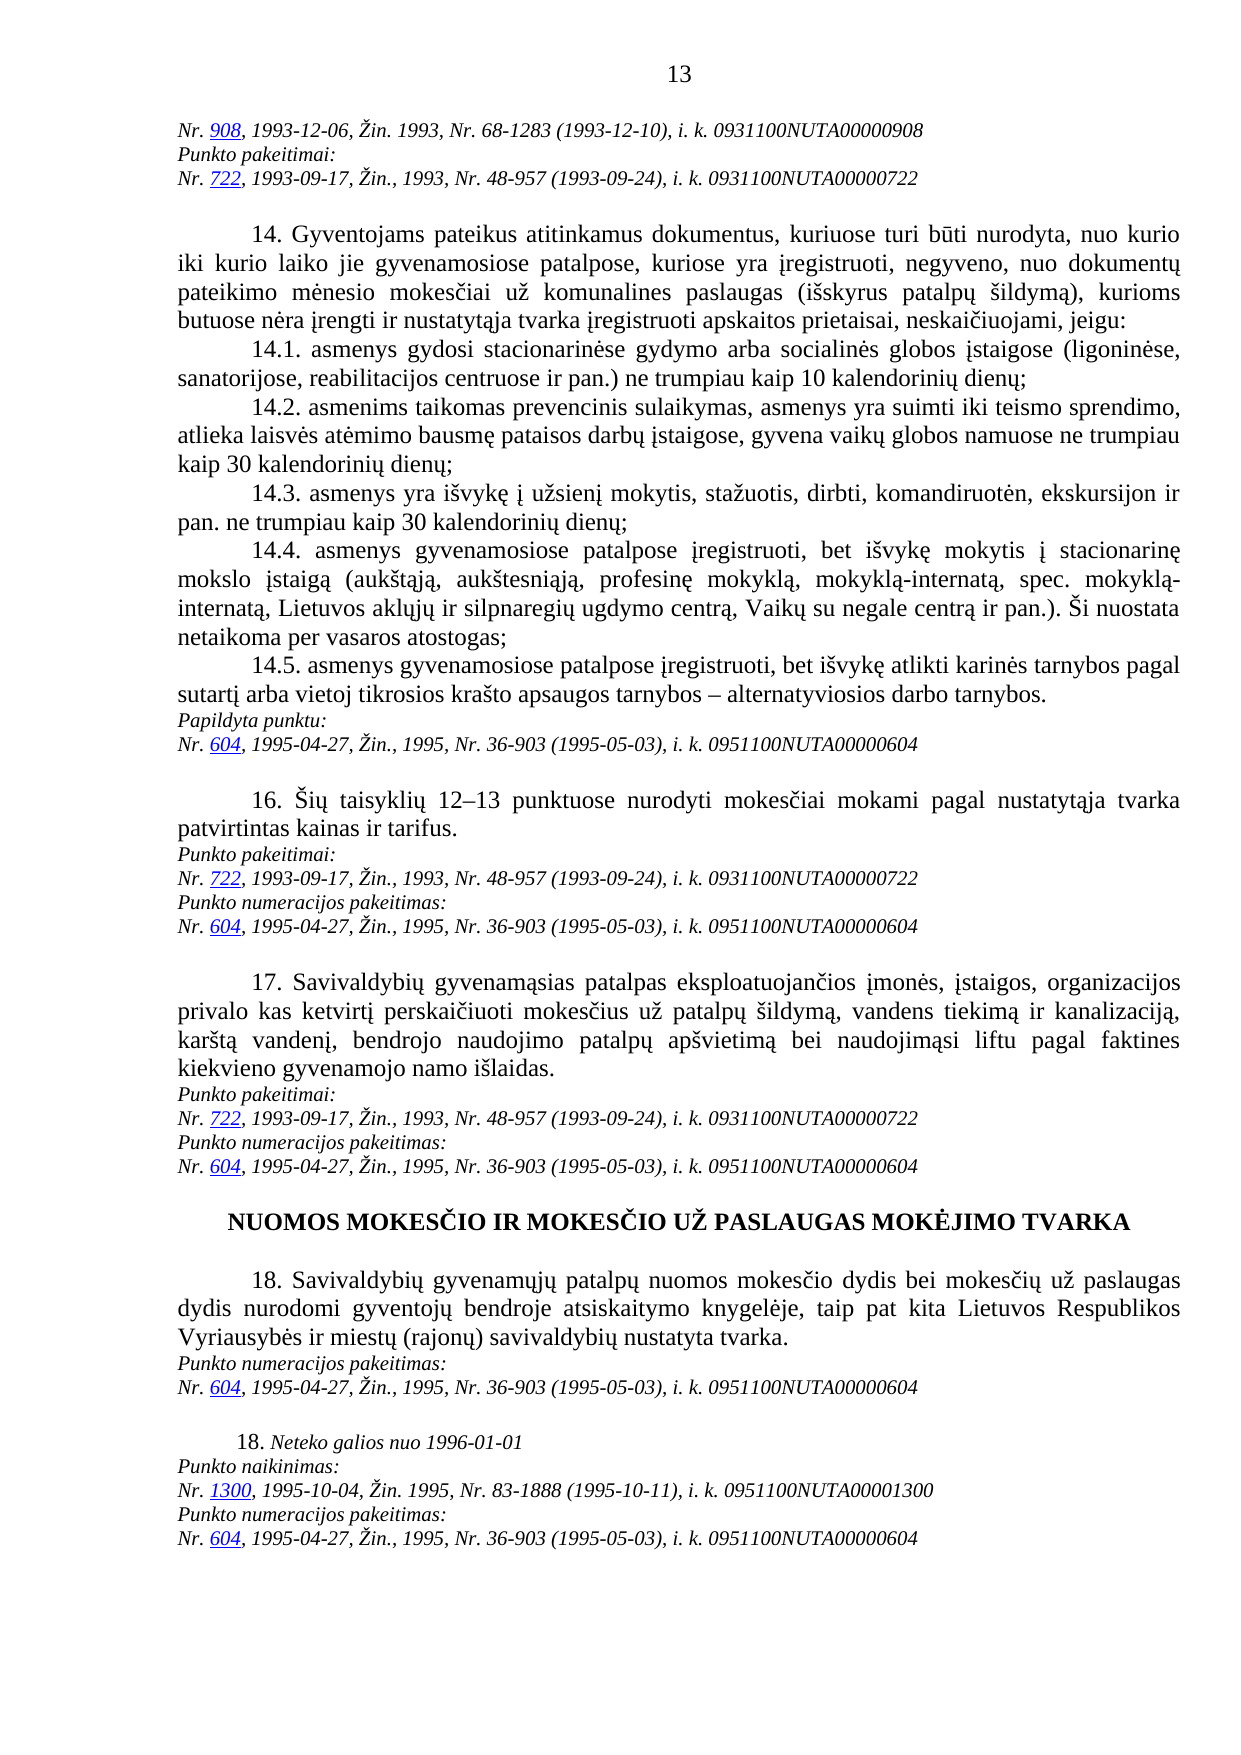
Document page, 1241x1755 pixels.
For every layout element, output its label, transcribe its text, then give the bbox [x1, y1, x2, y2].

text Punkto numeracijos pakeitimas: [177, 1130, 1181, 1154]
text 14. Gyventojams pateikus atitinkamus dokumentus, kuriuose turi būti nurodyta, nuo kurio iki kurio laiko jie gyvenamosiose patalpose, kuriose yra įregistruoti, negyveno, nuo dokumentų pateikimo mėnesio mokesčiai už komunalines paslaugas (išskyrus patalpų šildymą), kurioms butuose nėra įrengti ir nustatytąja tvarka įregistruoti apskaitos prietaisai, neskaičiuojami, jeigu: [177, 219, 1181, 334]
text Nr. 604, 1995-04-27, Žin., 1995, Nr. 36-903 (1995-05-03), i. k. 0951100NUTA00000604 [177, 1375, 1181, 1399]
text Punkto pakeitimai: [177, 842, 1181, 866]
text Nr. 722, 1993-09-17, Žin., 1993, Nr. 48-957 (1993-09-24), i. k. 0931100NUTA00000722 [177, 1106, 1181, 1130]
text 14.4. asmenys gyvenamosiose patalpose įregistruoti, bet išvykę mokytis į stacionarinę mokslo įstaigą (aukštąją, aukštesniąją, profesinę mokyklą, mokyklą-internatą, spec. mokyklą-internatą, Lietuvos aklųjų ir silpnaregių ugdymo centrą, Vaikų su negale centrą ir pan.). Ši nuostata netaikoma per vasaros atostogas; [177, 535, 1181, 650]
text 18. Neteko galios nuo 1996-01-01 [177, 1428, 1181, 1454]
text Nr. 604, 1995-04-27, Žin., 1995, Nr. 36-903 (1995-05-03), i. k. 0951100NUTA00000604 [177, 1526, 1181, 1550]
text Punkto numeracijos pakeitimas: [177, 1351, 1181, 1375]
text 14.3. asmenys yra išvykę į užsienį mokytis, stažuotis, dirbti, komandiruotėn, ekskursijon ir pan. ne trumpiau kaip 30 kalendorinių dienų; [177, 478, 1181, 535]
text Punkto pakeitimai: [177, 1082, 1181, 1106]
text Nr. 604, 1995-04-27, Žin., 1995, Nr. 36-903 (1995-05-03), i. k. 0951100NUTA00000604 [177, 914, 1181, 938]
text Punkto pakeitimai: [177, 142, 1181, 166]
text 14.1. asmenys gydosi stacionarinėse gydymo arba socialinės globos įstaigose (ligoninėse, sanatorijose, reabilitacijos centruose ir pan.) ne trumpiau kaip 10 kalendorinių dienų; [177, 334, 1181, 392]
text Papildyta punktu: [177, 708, 1181, 732]
text Punkto numeracijos pakeitimas: [177, 890, 1181, 914]
text Nr. 1300, 1995-10-04, Žin. 1995, Nr. 83-1888 (1995-10-11), i. k. 0951100NUTA00001300 [177, 1478, 1181, 1502]
text Nuomos mokesčio ir mokesčio už paslaugas mokėjimo tvarka [177, 1207, 1181, 1236]
text Nr. 722, 1993-09-17, Žin., 1993, Nr. 48-957 (1993-09-24), i. k. 0931100NUTA00000722 [177, 866, 1181, 890]
text 16. Šių taisyklių 12–13 punktuose nurodyti mokesčiai mokami pagal nustatytąja tvarka patvirtintas kainas ir tarifus. [177, 785, 1181, 842]
text Nr. 604, 1995-04-27, Žin., 1995, Nr. 36-903 (1995-05-03), i. k. 0951100NUTA00000604 [177, 732, 1181, 756]
text 14.2. asmenims taikomas prevencinis sulaikymas, asmenys yra suimti iki teismo sprendimo, atlieka laisvės atėmimo bausmę pataisos darbų įstaigose, gyvena vaikų globos namuose ne trumpiau kaip 30 kalendorinių dienų; [177, 392, 1181, 478]
text 18. Savivaldybių gyvenamųjų patalpų nuomos mokesčio dydis bei mokesčių už paslaugas dydis nurodomi gyventojų bendroje atsiskaitymo knygelėje, taip pat kita Lietuvos Respublikos Vyriausybės ir miestų (rajonų) savivaldybių nustatyta tvarka. [177, 1265, 1181, 1351]
text Nr. 604, 1995-04-27, Žin., 1995, Nr. 36-903 (1995-05-03), i. k. 0951100NUTA00000604 [177, 1154, 1181, 1178]
text Nr. 722, 1993-09-17, Žin., 1993, Nr. 48-957 (1993-09-24), i. k. 0931100NUTA00000722 [177, 166, 1181, 190]
text 17. Savivaldybių gyvenamąsias patalpas eksploatuojančios įmonės, įstaigos, organizacijos privalo kas ketvirtį perskaičiuoti mokesčius už patalpų šildymą, vandens tiekimą ir kanalizaciją, karštą vandenį, bendrojo naudojimo patalpų apšvietimą bei naudojimąsi liftu pagal faktines kiekvieno gyvenamojo namo išlaidas. [177, 967, 1181, 1082]
text Punkto naikinimas: [177, 1454, 1181, 1478]
text Punkto numeracijos pakeitimas: [177, 1502, 1181, 1526]
text Nr. 908, 1993-12-06, Žin. 1993, Nr. 68-1283 (1993-12-10), i. k. 0931100NUTA00000908 [177, 118, 1181, 142]
text 14.5. asmenys gyvenamosiose patalpose įregistruoti, bet išvykę atlikti karinės tarnybos pagal sutartį arba vietoj tikrosios krašto apsaugos tarnybos – alternatyviosios darbo tarnybos. [177, 650, 1181, 708]
